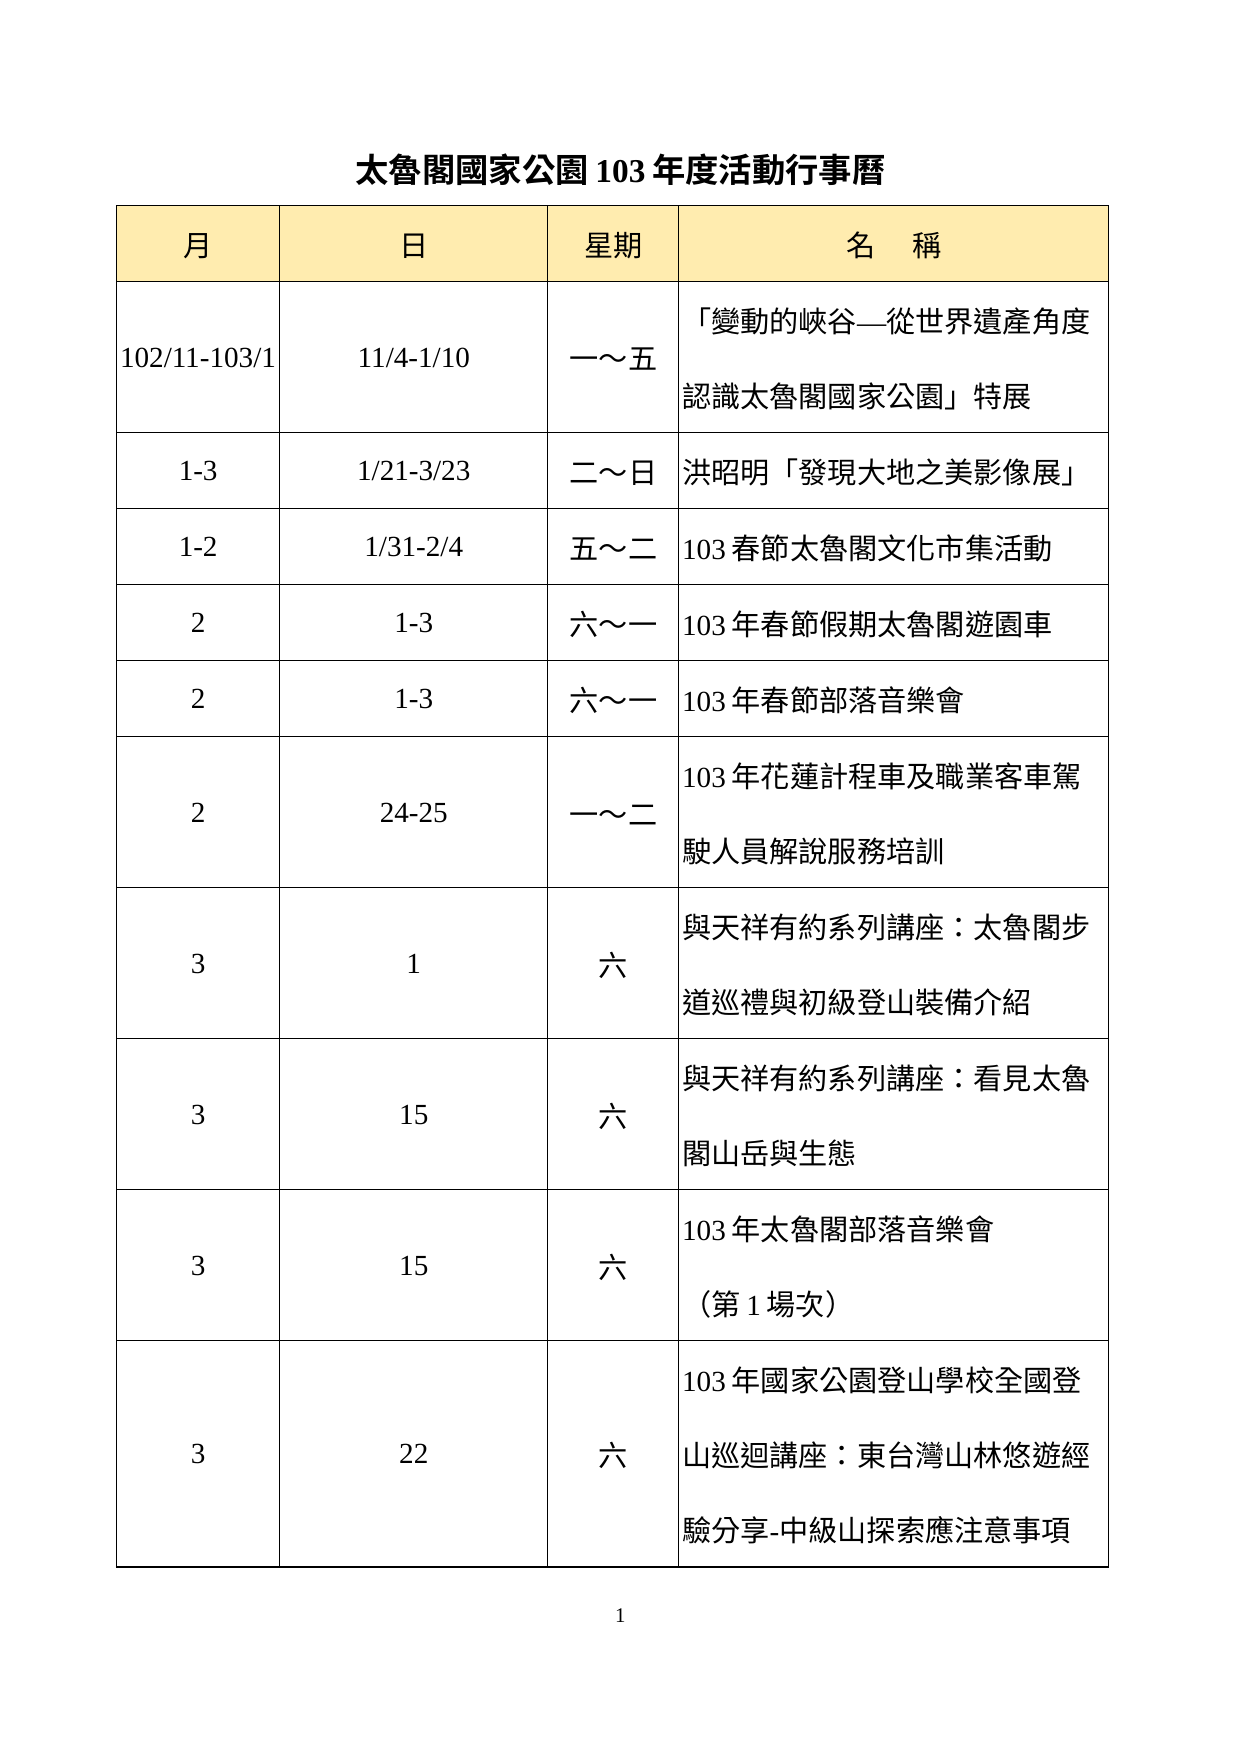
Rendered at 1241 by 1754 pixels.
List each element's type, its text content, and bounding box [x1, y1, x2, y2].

text 太魯閣國家公園103年度活動行事曆 [118, 130, 1122, 205]
table_cell 與天祥有約系列講座：看見太魯閣山岳與生態 [679, 1039, 1108, 1189]
table_cell 102/11-103/1 [117, 282, 279, 432]
table_cell 3 [117, 1341, 279, 1566]
table_header 日 [280, 206, 547, 281]
table_cell 六 [548, 1190, 678, 1340]
table_cell 六 [548, 888, 678, 1038]
table_cell 六 [548, 1341, 678, 1566]
table_cell 3 [117, 1039, 279, 1189]
table_cell 1 [280, 888, 547, 1038]
table_header 星期 [548, 206, 678, 281]
table_cell 11/4-1/10 [280, 282, 547, 432]
table_cell 與天祥有約系列講座：太魯閣步道巡禮與初級登山裝備介紹 [679, 888, 1108, 1038]
table_cell 1-3 [117, 433, 279, 508]
table_cell 103年花蓮計程車及職業客車駕駛人員解說服務培訓 [679, 737, 1108, 887]
table_cell 六～一 [548, 661, 678, 736]
table_cell 洪昭明「發現大地之美影像展」 [679, 433, 1108, 508]
table_cell 22 [280, 1341, 547, 1566]
table_cell 1/31-2/4 [280, 509, 547, 584]
table_header 名 稱 [679, 206, 1108, 281]
table_cell 103春節太魯閣文化市集活動 [679, 509, 1108, 584]
table_cell 103年春節部落音樂會 [679, 661, 1108, 736]
table_cell 「變動的峽谷—從世界遺產角度認識太魯閣國家公園」特展 [679, 282, 1108, 432]
table_cell 24-25 [280, 737, 547, 887]
table_cell 1-3 [280, 585, 547, 660]
table_cell 3 [117, 888, 279, 1038]
table_cell 六～一 [548, 585, 678, 660]
table_header 月 [117, 206, 279, 281]
table_cell 六 [548, 1039, 678, 1189]
table_cell 3 [117, 1190, 279, 1340]
table_cell 103年國家公園登山學校全國登山巡迴講座：東台灣山林悠遊經驗分享-中級山探索應注意事項 [679, 1341, 1108, 1566]
table_cell 15 [280, 1039, 547, 1189]
table_cell 2 [117, 585, 279, 660]
table_cell 103年太魯閣部落音樂會 （第1場次） [679, 1190, 1108, 1340]
table_cell 五～二 [548, 509, 678, 584]
table_cell 1/21-3/23 [280, 433, 547, 508]
table_cell 二～日 [548, 433, 678, 508]
table_cell 1-2 [117, 509, 279, 584]
table_cell 2 [117, 737, 279, 887]
table_cell 1-3 [280, 661, 547, 736]
table_cell 一～二 [548, 737, 678, 887]
table_cell 15 [280, 1190, 547, 1340]
table_cell 103年春節假期太魯閣遊園車 [679, 585, 1108, 660]
table_cell 一～五 [548, 282, 678, 432]
table_cell 2 [117, 661, 279, 736]
